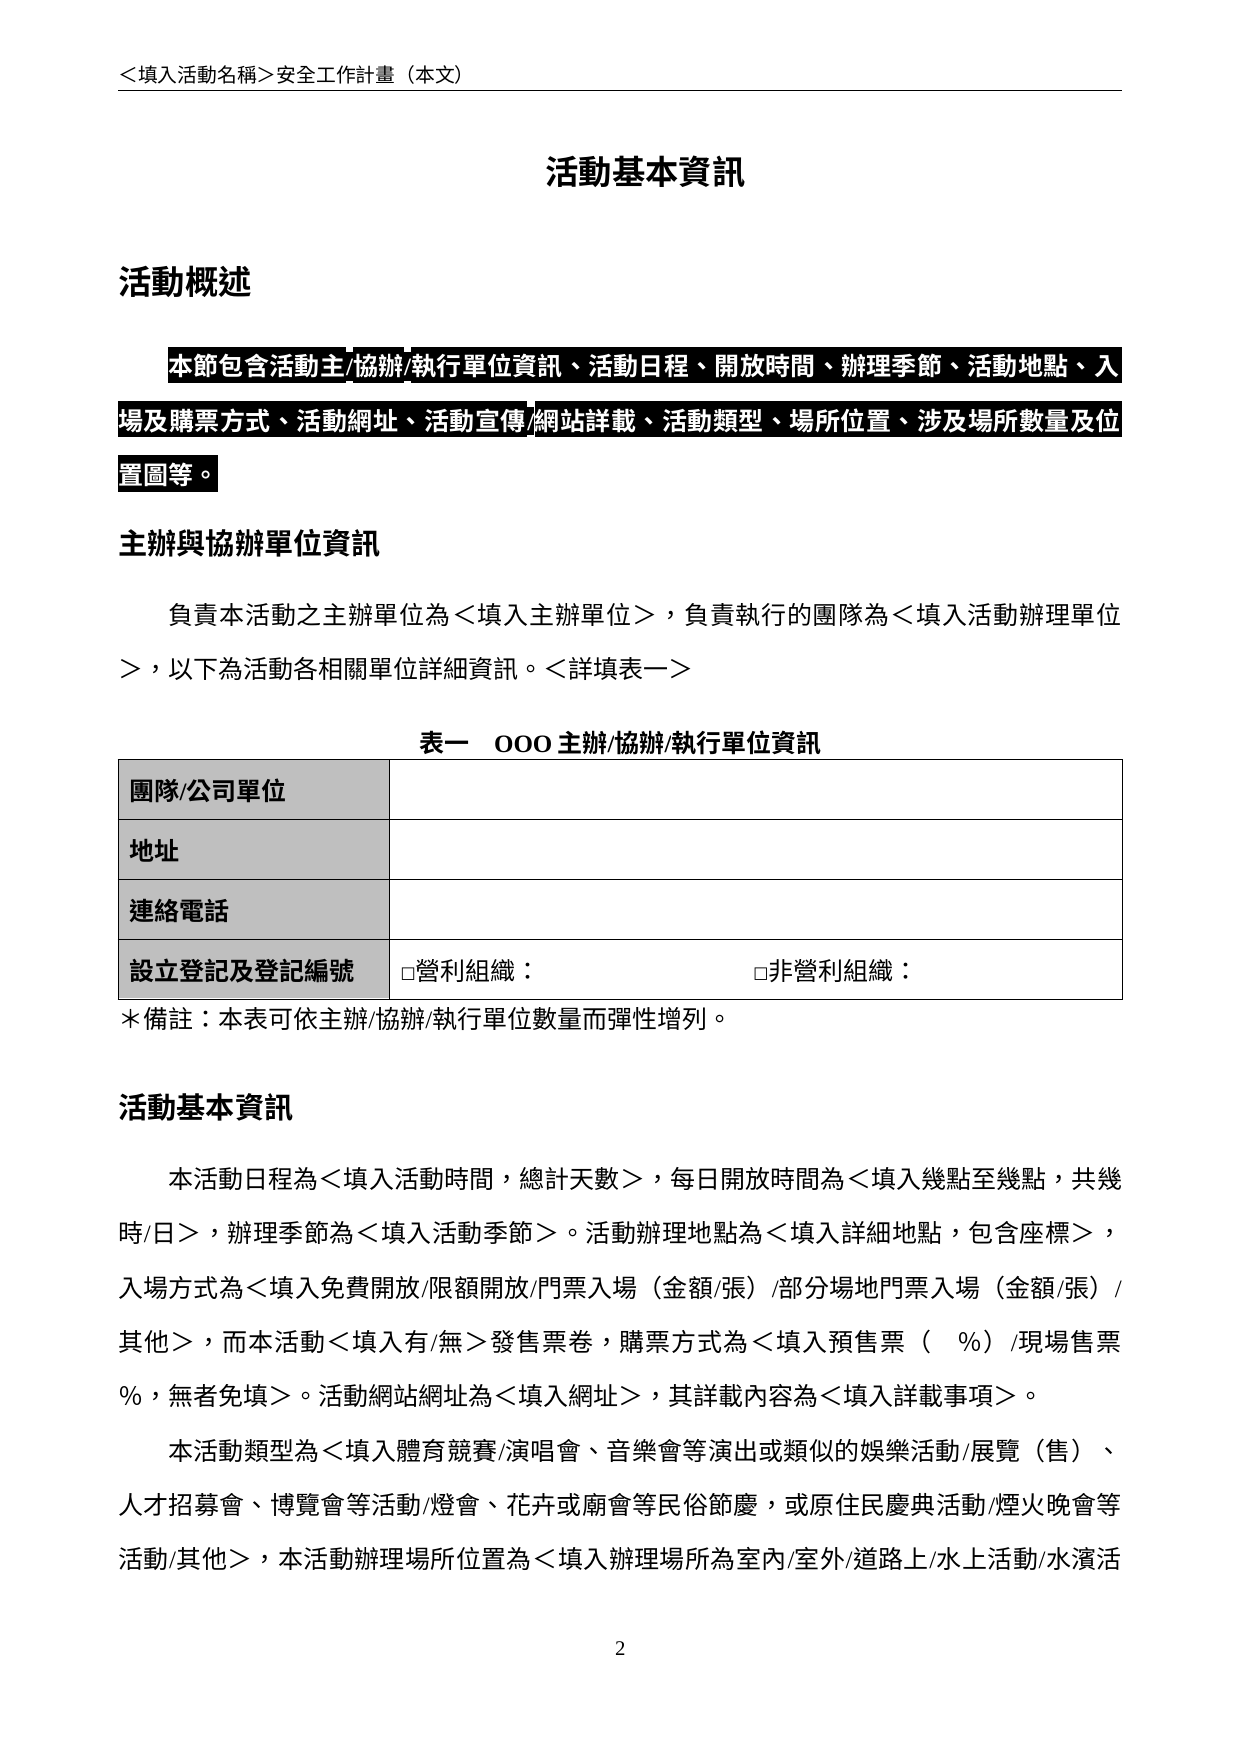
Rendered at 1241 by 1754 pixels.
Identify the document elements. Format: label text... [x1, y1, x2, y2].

text ＊備註：本表可依主辦/協辦/執行單位數量而彈性增列。 [118, 1000, 1122, 1036]
text 本節包含活動主/協辦/執行單位資訊、活動日程、開放時間、辦理季節、活動地點、入場及購票方式、活動網址、活動宣傳/網站詳載、活動類型、場所位置、涉及場所數量及位置圖等。 [118, 347, 1122, 492]
text 表一 OOO主辦/協辦/執行單位資訊 [118, 723, 1122, 759]
table_header [390, 760, 1122, 819]
table_cell [390, 880, 1122, 939]
table_cell 地址 [119, 820, 389, 879]
text 本活動日程為＜填入活動時間，總計天數＞，每日開放時間為＜填入幾點至幾點，共幾時/日＞，辦理季節為＜填入活動季節＞。活動辦理地點為＜填入詳細地點，包含座標＞，入場方式為＜填入免費開放/限額開放/門票入場（金額/張）/部分場地門票入場（金額/張）/其他＞，而本活動＜填入有/無＞發售票卷，購票方式為＜填入預售票（ ％）/現場售票 ％，無者免填＞。活動網站網址為＜填入網址＞，其詳載內容為＜填入詳載事項＞。 [118, 1159, 1122, 1413]
text 負責本活動之主辦單位為＜填入主辦單位＞，負責執行的團隊為＜填入活動辦理單位＞，以下為活動各相關單位詳細資訊。＜詳填表一＞ [118, 596, 1122, 686]
table_cell ☐營利組織： ☐非營利組織： [390, 940, 1122, 998]
subtitle 活動概述 [118, 256, 1122, 304]
subtitle 活動基本資訊 [118, 1084, 1122, 1127]
text 本活動類型為＜填入體育競賽/演唱會、音樂會等演出或類似的娛樂活動/展覽（售）、人才招募會、博覽會等活動/燈會、花卉或廟會等民俗節慶，或原住民慶典活動/煙火晚會等活動/其他＞，本活動辦理場所位置為＜填入辦理場所為室內/室外/道路上/水上活動/水濱活 [118, 1431, 1122, 1576]
table_cell 設立登記及登記編號 [119, 940, 389, 998]
subtitle 主辦與協辦單位資訊 [118, 521, 1122, 563]
subtitle 活動基本資訊 [168, 146, 1122, 194]
table_header 團隊/公司單位 [119, 760, 389, 819]
table_cell 連絡電話 [119, 880, 389, 939]
table_cell [390, 820, 1122, 879]
